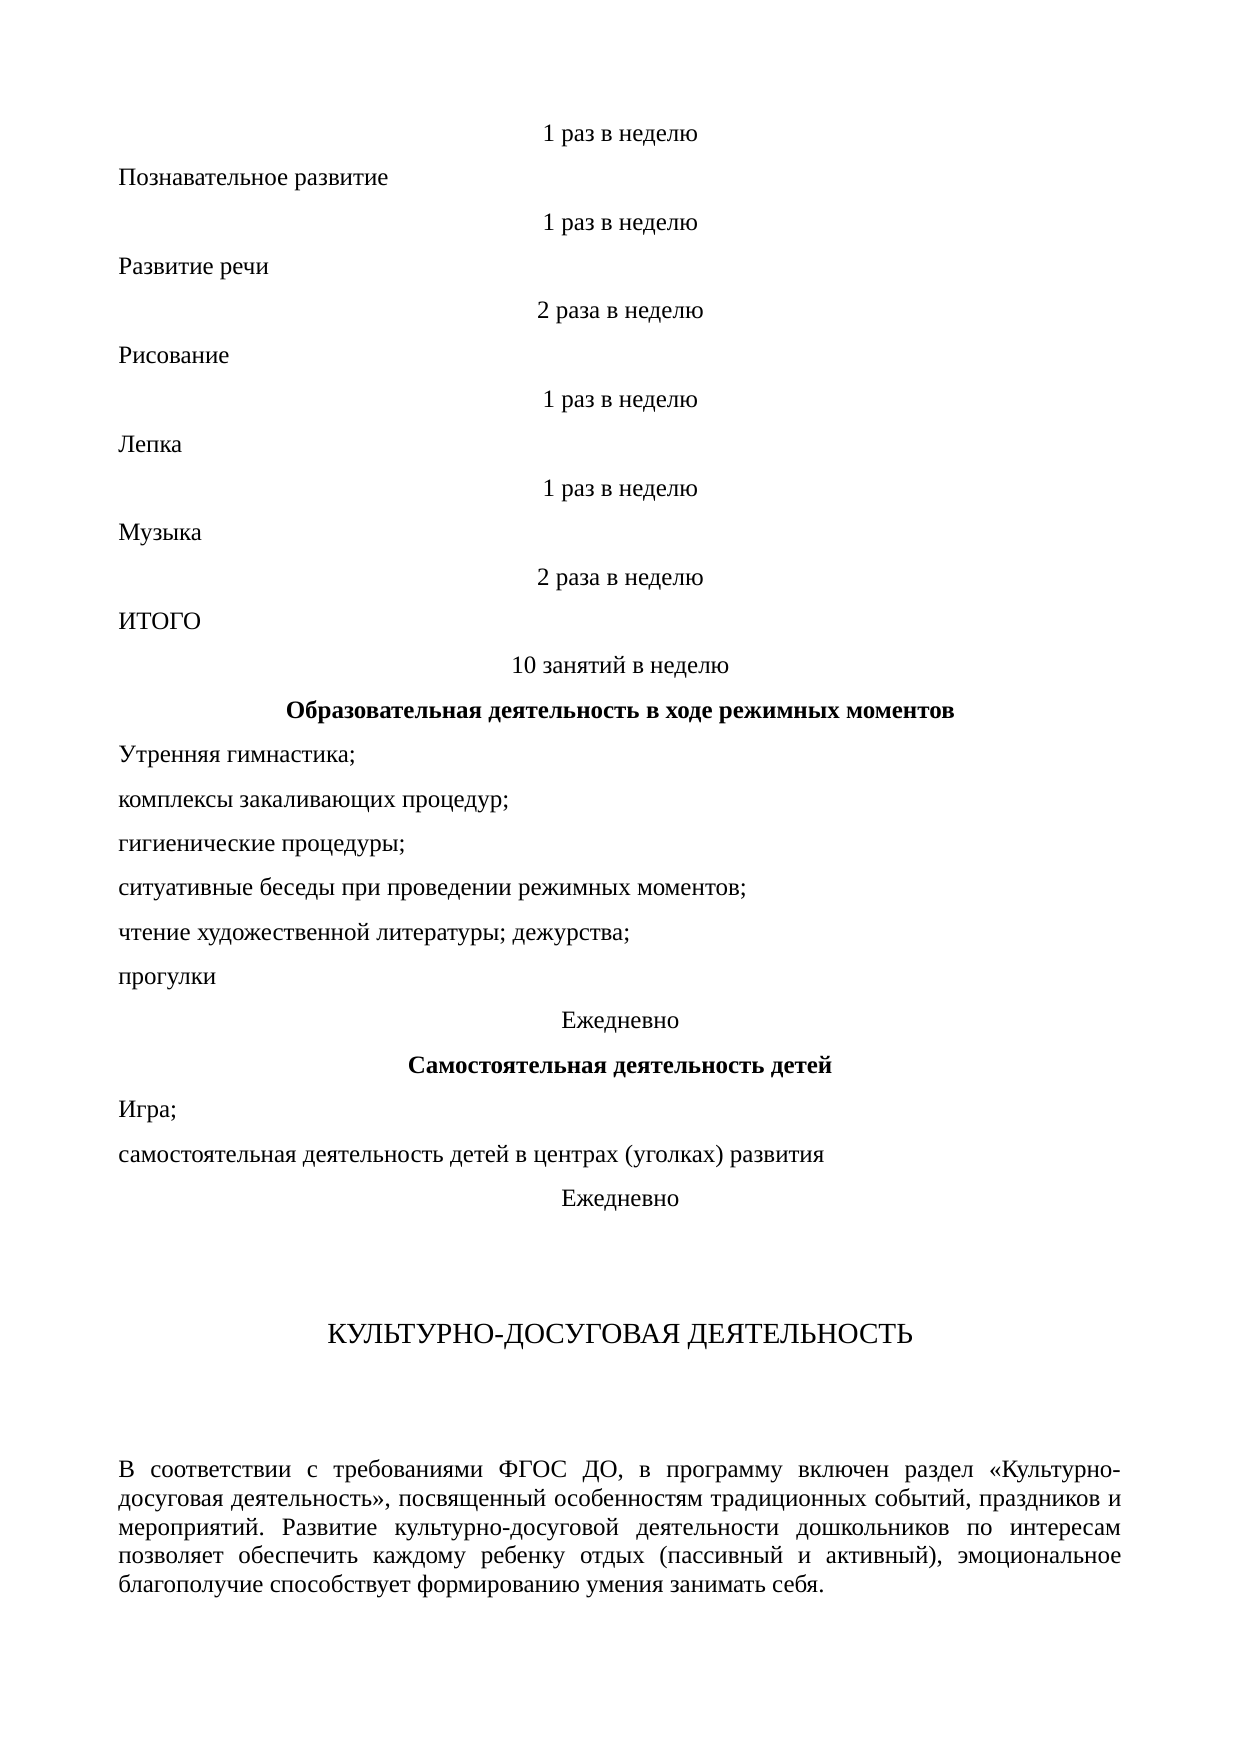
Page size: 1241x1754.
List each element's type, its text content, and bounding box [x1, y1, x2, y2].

text Образовательная деятельность в ходе режимных моментов [118, 695, 1122, 724]
text комплексы закаливающих процедур; [118, 784, 1122, 812]
text Ежедневно [118, 1183, 1122, 1212]
text В соответствии с требованиями ФГОС ДО, в программу включен раздел «Культурно-досуговая деятельность», посвященный особенностям традиционных событий, праздников и мероприятий. Развитие культурно-досуговой деятельности дошкольников по интересам позволяет обеспечить каждому ребенку отдых (пассивный и активный), эмоциональное благополучие способствует формированию умения занимать себя. [118, 1454, 1122, 1598]
text гигиенические процедуры; [118, 828, 1122, 857]
text 1 раз в неделю [118, 473, 1122, 502]
text 2 раза в неделю [118, 562, 1122, 591]
text прогулки [118, 961, 1122, 990]
text Игра; [118, 1094, 1122, 1123]
text Рисование [118, 340, 1122, 369]
text 1 раз в неделю [118, 118, 1122, 147]
text самостоятельная деятельность детей в центрах (уголках) развития [118, 1139, 1122, 1167]
text Самостоятельная деятельность детей [118, 1050, 1122, 1079]
text КУЛЬТУРНО-ДОСУГОВАЯ ДЕЯТЕЛЬНОСТЬ [118, 1316, 1122, 1350]
text 2 раза в неделю [118, 296, 1122, 324]
text Утренняя гимнастика; [118, 739, 1122, 768]
text чтение художественной литературы; дежурства; [118, 917, 1122, 946]
text Лепка [118, 429, 1122, 457]
text 1 раз в неделю [118, 384, 1122, 413]
text Музыка [118, 517, 1122, 546]
text 10 занятий в неделю [118, 651, 1122, 679]
text ИТОГО [118, 606, 1122, 635]
text ситуативные беседы при проведении режимных моментов; [118, 872, 1122, 901]
text 1 раз в неделю [118, 207, 1122, 236]
text Познавательное развитие [118, 162, 1122, 191]
text Ежедневно [118, 1006, 1122, 1034]
text Развитие речи [118, 251, 1122, 280]
